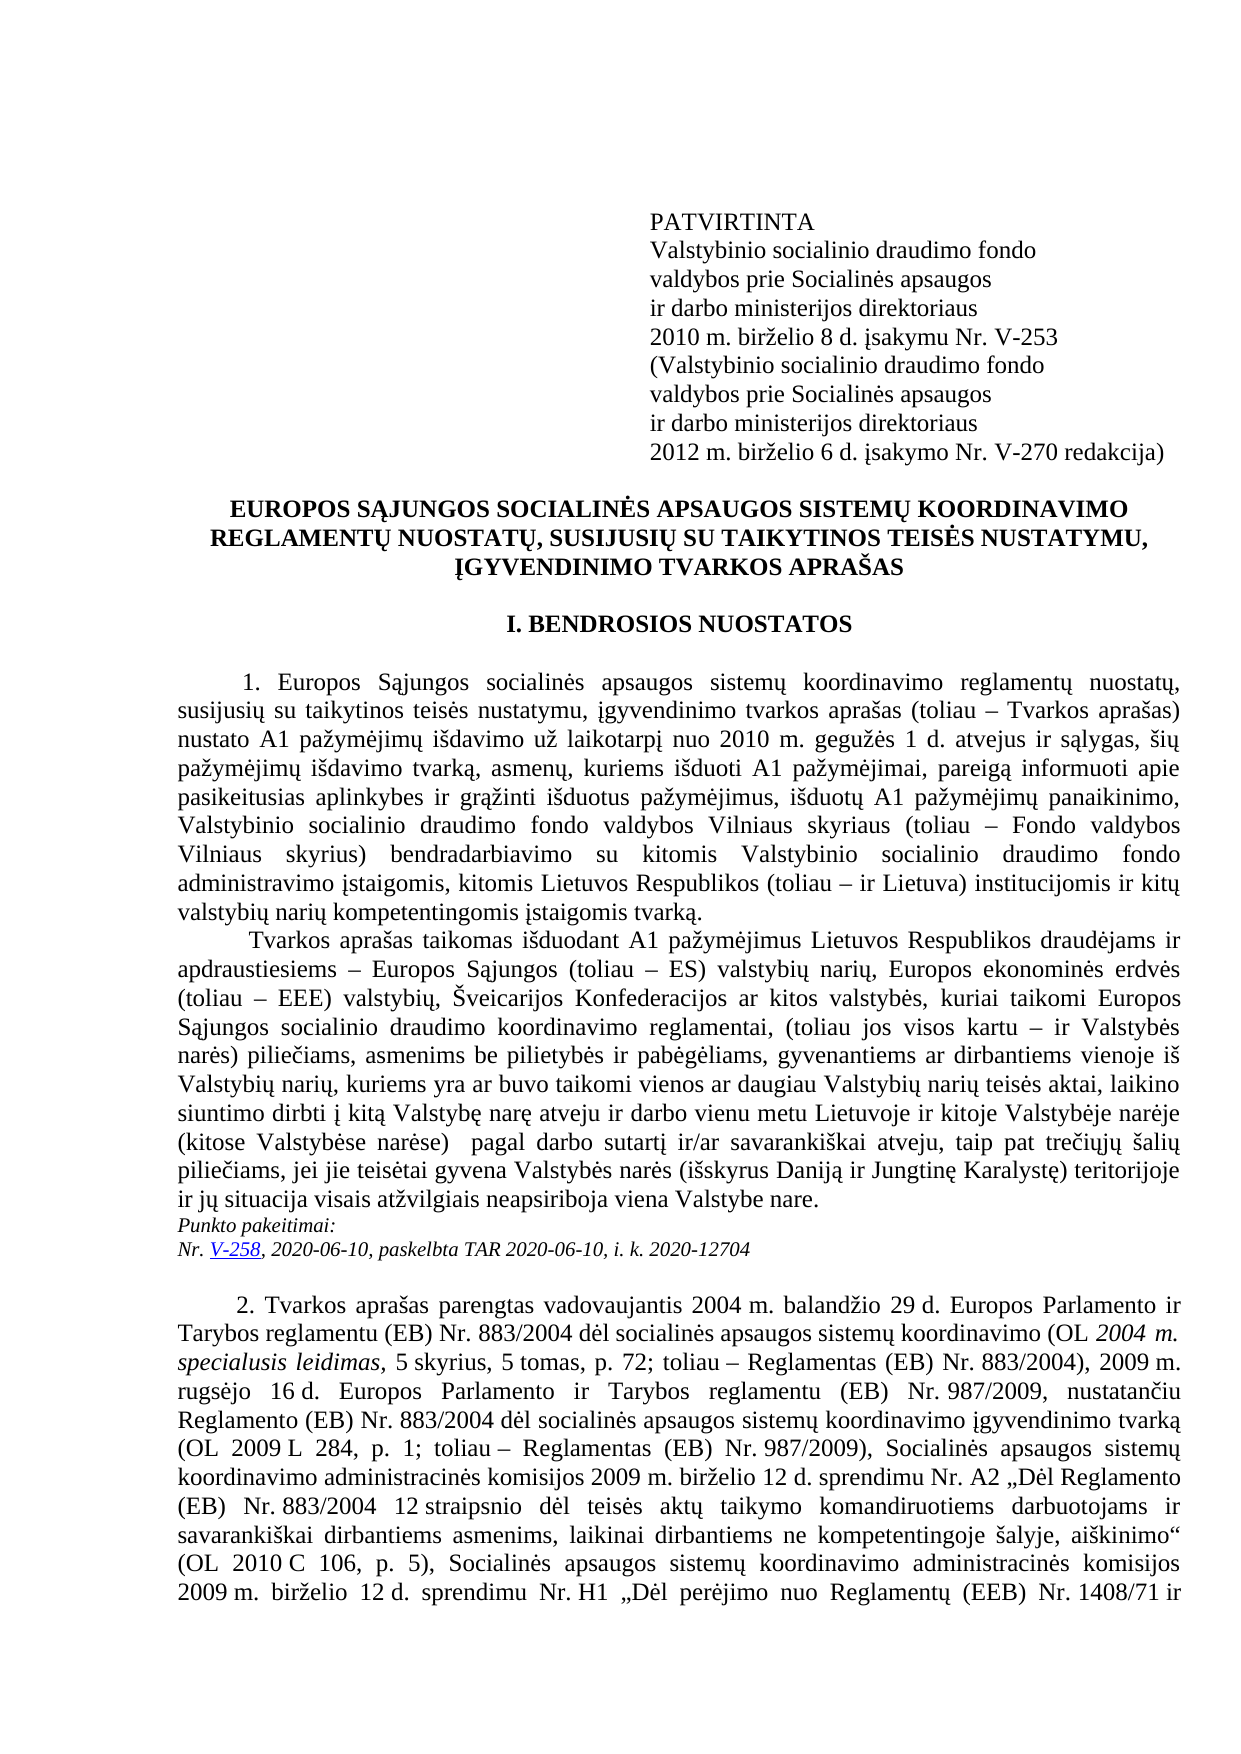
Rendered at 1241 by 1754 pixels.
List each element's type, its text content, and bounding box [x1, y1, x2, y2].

text valdybos prie Socialinės apsaugos [649, 379, 1181, 408]
text 1. Europos Sąjungos socialinės apsaugos sistemų koordinavimo reglamentų nuostatų, susijusių su taikytinos teisės nustatymu, įgyvendinimo tvarkos aprašas (toliau – Tvarkos aprašas) nustato A1 pažymėjimų išdavimo už laikotarpį nuo 2010 m. gegužės 1 d. atvejus ir sąlygas, šių pažymėjimų išdavimo tvarką, asmenų, kuriems išduoti A1 pažymėjimai, pareigą informuoti apie pasikeitusias aplinkybes ir grąžinti išduotus pažymėjimus, išduotų A1 pažymėjimų panaikinimo, Valstybinio socialinio draudimo fondo valdybos Vilniaus skyriaus (toliau – Fondo valdybos Vilniaus skyrius) bendradarbiavimo su kitomis Valstybinio socialinio draudimo fondo administravimo įstaigomis, kitomis Lietuvos Respublikos (toliau – ir Lietuva) institucijomis ir kitų valstybių narių kompetentingomis įstaigomis tvarką. [177, 667, 1181, 925]
text (Valstybinio socialinio draudimo fondo [649, 350, 1181, 379]
text ir darbo ministerijos direktoriaus [649, 293, 1181, 322]
text PATVIRTINTA [649, 207, 1181, 235]
text valdybos prie Socialinės apsaugos [649, 264, 1181, 293]
text I. BENDROSIOS NUOSTATOS [177, 609, 1181, 638]
text EUROPOS SĄJUNGOS SOCIALINĖS APSAUGOS SISTEMŲ KOORDINAVIMO REGLAMENTŲ NUOSTATŲ, SUSIJUSIŲ SU TAIKYTINOS TEISĖS NUSTATYMU, ĮGYVENDINIMO TVARKOS APRAŠAS [177, 494, 1181, 580]
text 2010 m. birželio 8 d. įsakymu Nr. V-253 [649, 322, 1181, 350]
text Nr. V-258, 2020-06-10, paskelbta TAR 2020-06-10, i. k. 2020-12704 [177, 1237, 1181, 1261]
text Valstybinio socialinio draudimo fondo [649, 235, 1181, 264]
text Punkto pakeitimai: [177, 1213, 1181, 1237]
text Tvarkos aprašas taikomas išduodant A1 pažymėjimus Lietuvos Respublikos draudėjams ir apdraustiesiems – Europos Sąjungos (toliau – ES) valstybių narių, Europos ekonominės erdvės (toliau – EEE) valstybių, Šveicarijos Konfederacijos ar kitos valstybės, kuriai taikomi Europos Sąjungos socialinio draudimo koordinavimo reglamentai, (toliau jos visos kartu – ir Valstybės narės) piliečiams, asmenims be pilietybės ir pabėgėliams, gyvenantiems ar dirbantiems vienoje iš Valstybių narių, kuriems yra ar buvo taikomi vienos ar daugiau Valstybių narių teisės aktai, laikino siuntimo dirbti į kitą Valstybę narę atveju ir darbo vienu metu Lietuvoje ir kitoje Valstybėje narėje (kitose Valstybėse narėse) pagal darbo sutartį ir/ar savarankiškai atveju, taip pat trečiųjų šalių piliečiams, jei jie teisėtai gyvena Valstybės narės (išskyrus Daniją ir Jungtinę Karalystę) teritorijoje ir jų situacija visais atžvilgiais neapsiriboja viena Valstybe nare. [177, 925, 1181, 1213]
text 2. Tvarkos aprašas parengtas vadovaujantis 2004 m. balandžio 29 d. Europos Parlamento ir Tarybos reglamentu (EB) Nr. 883/2004 dėl socialinės apsaugos sistemų koordinavimo (OL 2004 m. specialusis leidimas, 5 skyrius, 5 tomas, p. 72; toliau – Reglamentas (EB) Nr. 883/2004), 2009 m. rugsėjo 16 d. Europos Parlamento ir Tarybos reglamentu (EB) Nr. 987/2009, nustatančiu Reglamento (EB) Nr. 883/2004 dėl socialinės apsaugos sistemų koordinavimo įgyvendinimo tvarką (OL 2009 L 284, p. 1; toliau – Reglamentas (EB) Nr. 987/2009), Socialinės apsaugos sistemų koordinavimo administracinės komisijos 2009 m. birželio 12 d. sprendimu Nr. A2 „Dėl Reglamento (EB) Nr. 883/2004 12 straipsnio dėl teisės aktų taikymo komandiruotiems darbuotojams ir savarankiškai dirbantiems asmenims, laikinai dirbantiems ne kompetentingoje šalyje, aiškinimo“ (OL 2010 C 106, p. 5), Socialinės apsaugos sistemų koordinavimo administracinės komisijos 2009 m. birželio 12 d. sprendimu Nr. H1 „Dėl perėjimo nuo Reglamentų (EEB) Nr. 1408/71 ir [177, 1290, 1181, 1606]
text ir darbo ministerijos direktoriaus [649, 408, 1181, 437]
text 2012 m. birželio 6 d. įsakymo Nr. V-270 redakcija) [649, 437, 1181, 465]
